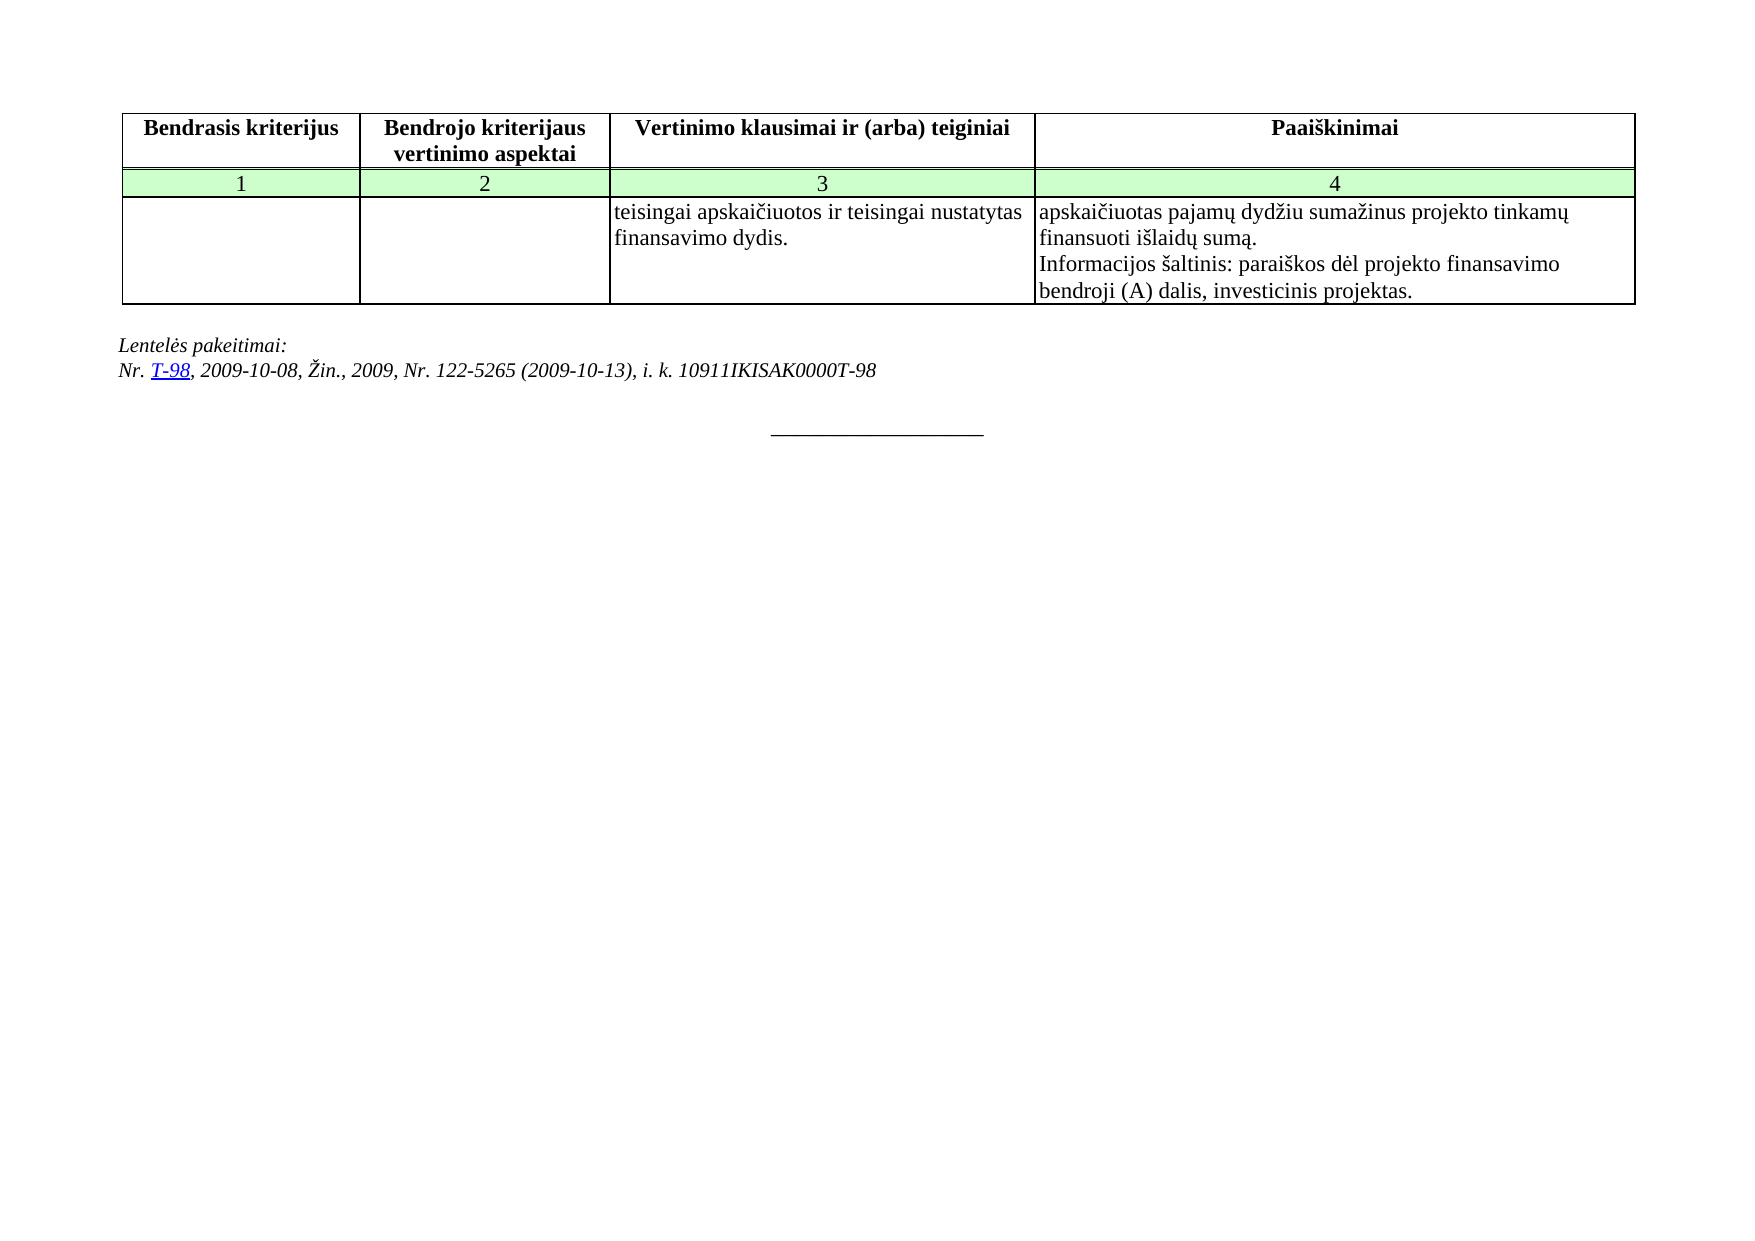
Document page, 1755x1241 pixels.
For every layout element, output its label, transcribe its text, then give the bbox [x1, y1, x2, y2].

text Lentelės pakeitimai: [118, 333, 1636, 357]
table_header Paaiškinimai [1036, 114, 1634, 167]
table_cell 3 [611, 170, 1034, 196]
table_header Vertinimo klausimai ir (arba) teiginiai [611, 114, 1034, 167]
text Nr. T-98, 2009-10-08, Žin., 2009, Nr. 122-5265 (2009-10-13), i. k. 10911IKISAK0000T-98 [118, 357, 1636, 382]
text _________________ [118, 410, 1636, 439]
table_cell apskaičiuotas pajamų dydžiu sumažinus projekto tinkamų finansuoti išlaidų sumą. Informacijos šaltinis: paraiškos dėl projekto finansavimo bendroji (A) dalis, investicinis projektas. [1036, 198, 1634, 303]
table_cell [361, 198, 609, 303]
table_cell [123, 198, 359, 303]
table_cell 2 [361, 170, 609, 196]
table_cell teisingai apskaičiuotos ir teisingai nustatytas finansavimo dydis. [611, 198, 1034, 303]
table_header Bendrojo kriterijaus vertinimo aspektai [361, 114, 609, 167]
table_cell 1 [123, 170, 359, 196]
table_cell 4 [1036, 170, 1634, 196]
table_header Bendrasis kriterijus [123, 114, 359, 167]
